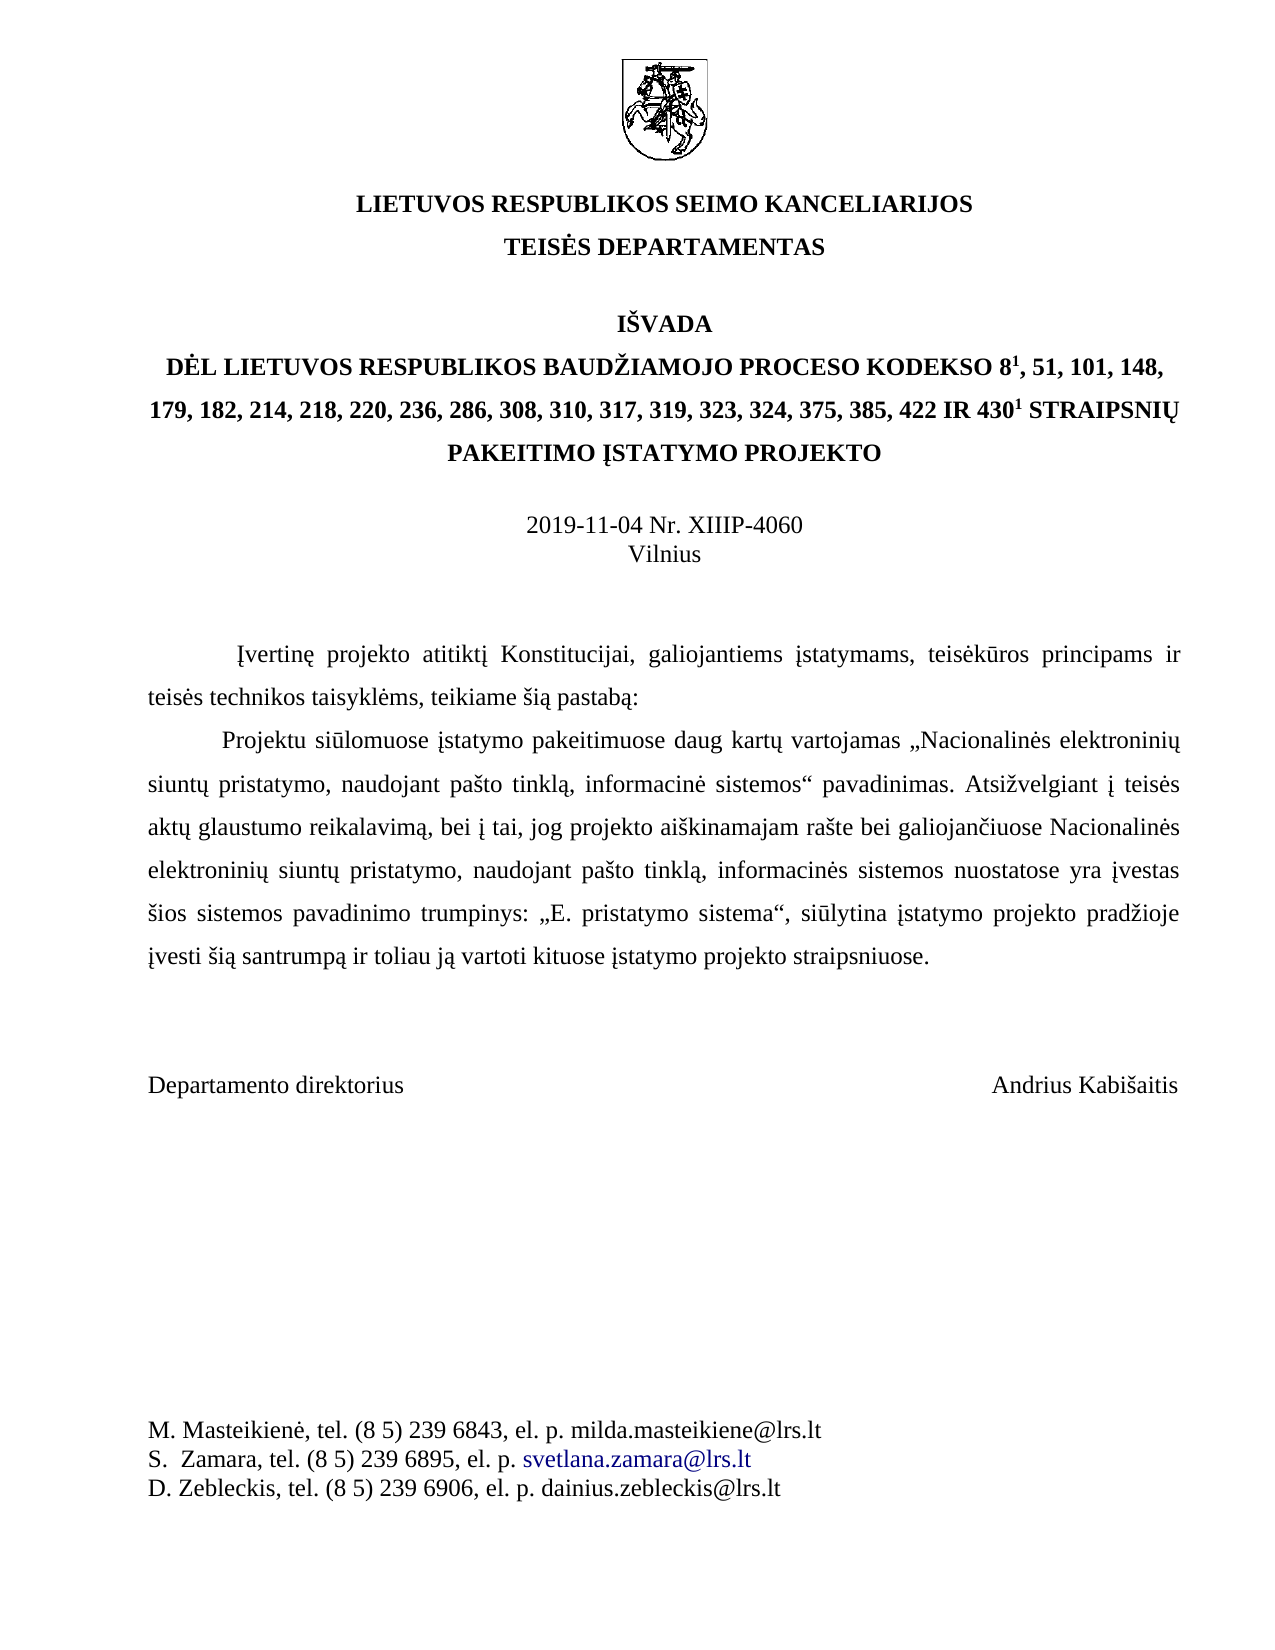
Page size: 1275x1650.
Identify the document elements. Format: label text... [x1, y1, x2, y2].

text Vilnius [148, 539, 1181, 567]
text D. Zebleckis, tel. (8 5) 239 6906, el. p. dainius.zebleckis@lrs.lt [148, 1473, 1181, 1502]
subtitle TEISĖS DEPARTAMENTAS [148, 232, 1181, 261]
text LIETUVOS RESPUBLIKOS SEIMO KANCELIARIJOS [148, 189, 1181, 218]
text DĖL LIETUVOS RESPUBLIKOS BAUDŽIAMOJO PROCESO KODEKSO 81, 51, 101, 148, 179, 182, 214, 218, 220, 236, 286, 308, 310, 317, 319, 323, 324, 375, 385, 422 IR 4301 STRAIPSNIŲ PAKEITIMO ĮSTATYMO PROJEKTO [148, 352, 1181, 467]
text Departamento direktorius Andrius Kabišaitis [148, 1071, 1181, 1099]
text 2019-11-04 Nr. XIIIP-4060 [148, 510, 1181, 539]
text Įvertinę projekto atitiktį Konstitucijai, galiojantiems įstatymams, teisėkūros principams ir teisės technikos taisyklėms, teikiame šią pastabą: [148, 639, 1181, 711]
text S. Zamara, tel. (8 5) 239 6895, el. p. svetlana.zamara@lrs.lt [148, 1444, 1181, 1473]
text M. Masteikienė, tel. (8 5) 239 6843, el. p. milda.masteikiene@lrs.lt [148, 1416, 1181, 1444]
text IŠVADA [148, 309, 1181, 337]
text Projektu siūlomuose įstatymo pakeitimuose daug kartų vartojamas „Nacionalinės elektroninių siuntų pristatymo, naudojant pašto tinklą, informacinė sistemos“ pavadinimas. Atsižvelgiant į teisės aktų glaustumo reikalavimą, bei į tai, jog projekto aiškinamajam rašte bei galiojančiuose Nacionalinės elektroninių siuntų pristatymo, naudojant pašto tinklą, informacinės sistemos nuostatose yra įvestas šios sistemos pavadinimo trumpinys: „E. pristatymo sistema“, siūlytina įstatymo projekto pradžioje įvesti šią santrumpą ir toliau ją vartoti kituose įstatymo projekto straipsniuose. [148, 726, 1181, 970]
